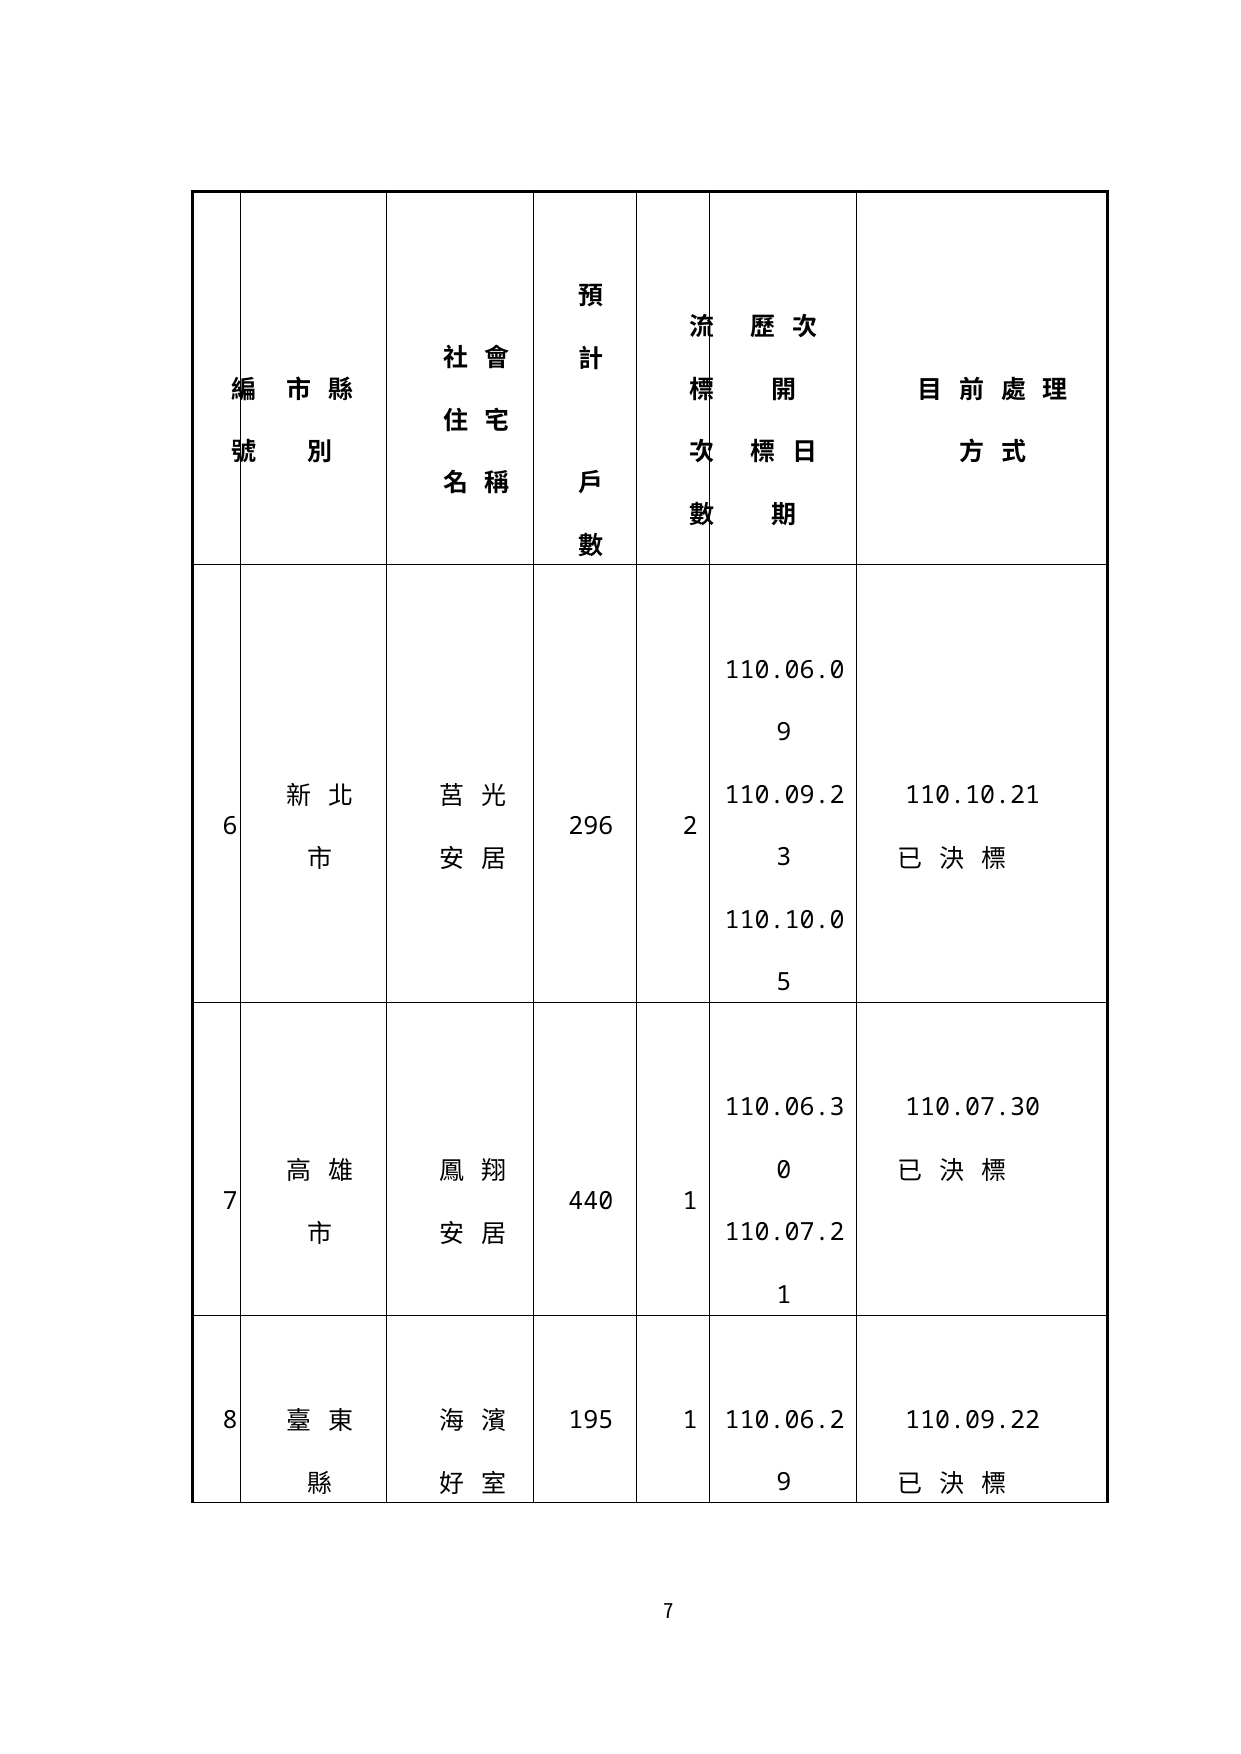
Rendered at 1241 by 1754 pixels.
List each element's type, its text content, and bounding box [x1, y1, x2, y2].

table_cell 高雄市 [241, 1003, 386, 1314]
table_cell 臺東縣 [241, 1316, 386, 1502]
table_cell 110.09.22已決標 [857, 1316, 1106, 1502]
table_cell 6 [194, 565, 240, 1002]
table_cell 195 [534, 1316, 636, 1502]
table_cell 新北市 [241, 565, 386, 1002]
table_cell 7 [194, 1003, 240, 1314]
table_cell 110.06.30 110.07.21 [710, 1003, 856, 1314]
table_cell 110.06.29 [710, 1316, 856, 1502]
table_header 社會住宅名稱 [387, 193, 533, 564]
table_cell 110.07.30已決標 [857, 1003, 1106, 1314]
table_cell 海濱好室 [387, 1316, 533, 1502]
table_header 市縣別 [241, 193, 386, 564]
table_cell 莒光安居 [387, 565, 533, 1002]
table_header 編號 [194, 193, 240, 564]
table_cell 296 [534, 565, 636, 1002]
table_header 流標次數 [637, 193, 709, 564]
table_cell 1 [637, 1316, 709, 1502]
table_cell 440 [534, 1003, 636, 1314]
table_header 目前處理方式 [857, 193, 1106, 564]
table_cell 110.10.21已決標 [857, 565, 1106, 1002]
table_cell 鳳翔安居 [387, 1003, 533, 1314]
table_cell 8 [194, 1316, 240, 1502]
table_header 預計 戶數 [534, 193, 636, 564]
table_header 歷次開 標日期 [710, 193, 856, 564]
table_cell 2 [637, 565, 709, 1002]
table_cell 110.06.09 110.09.23 110.10.05 [710, 565, 856, 1002]
table_cell 1 [637, 1003, 709, 1314]
